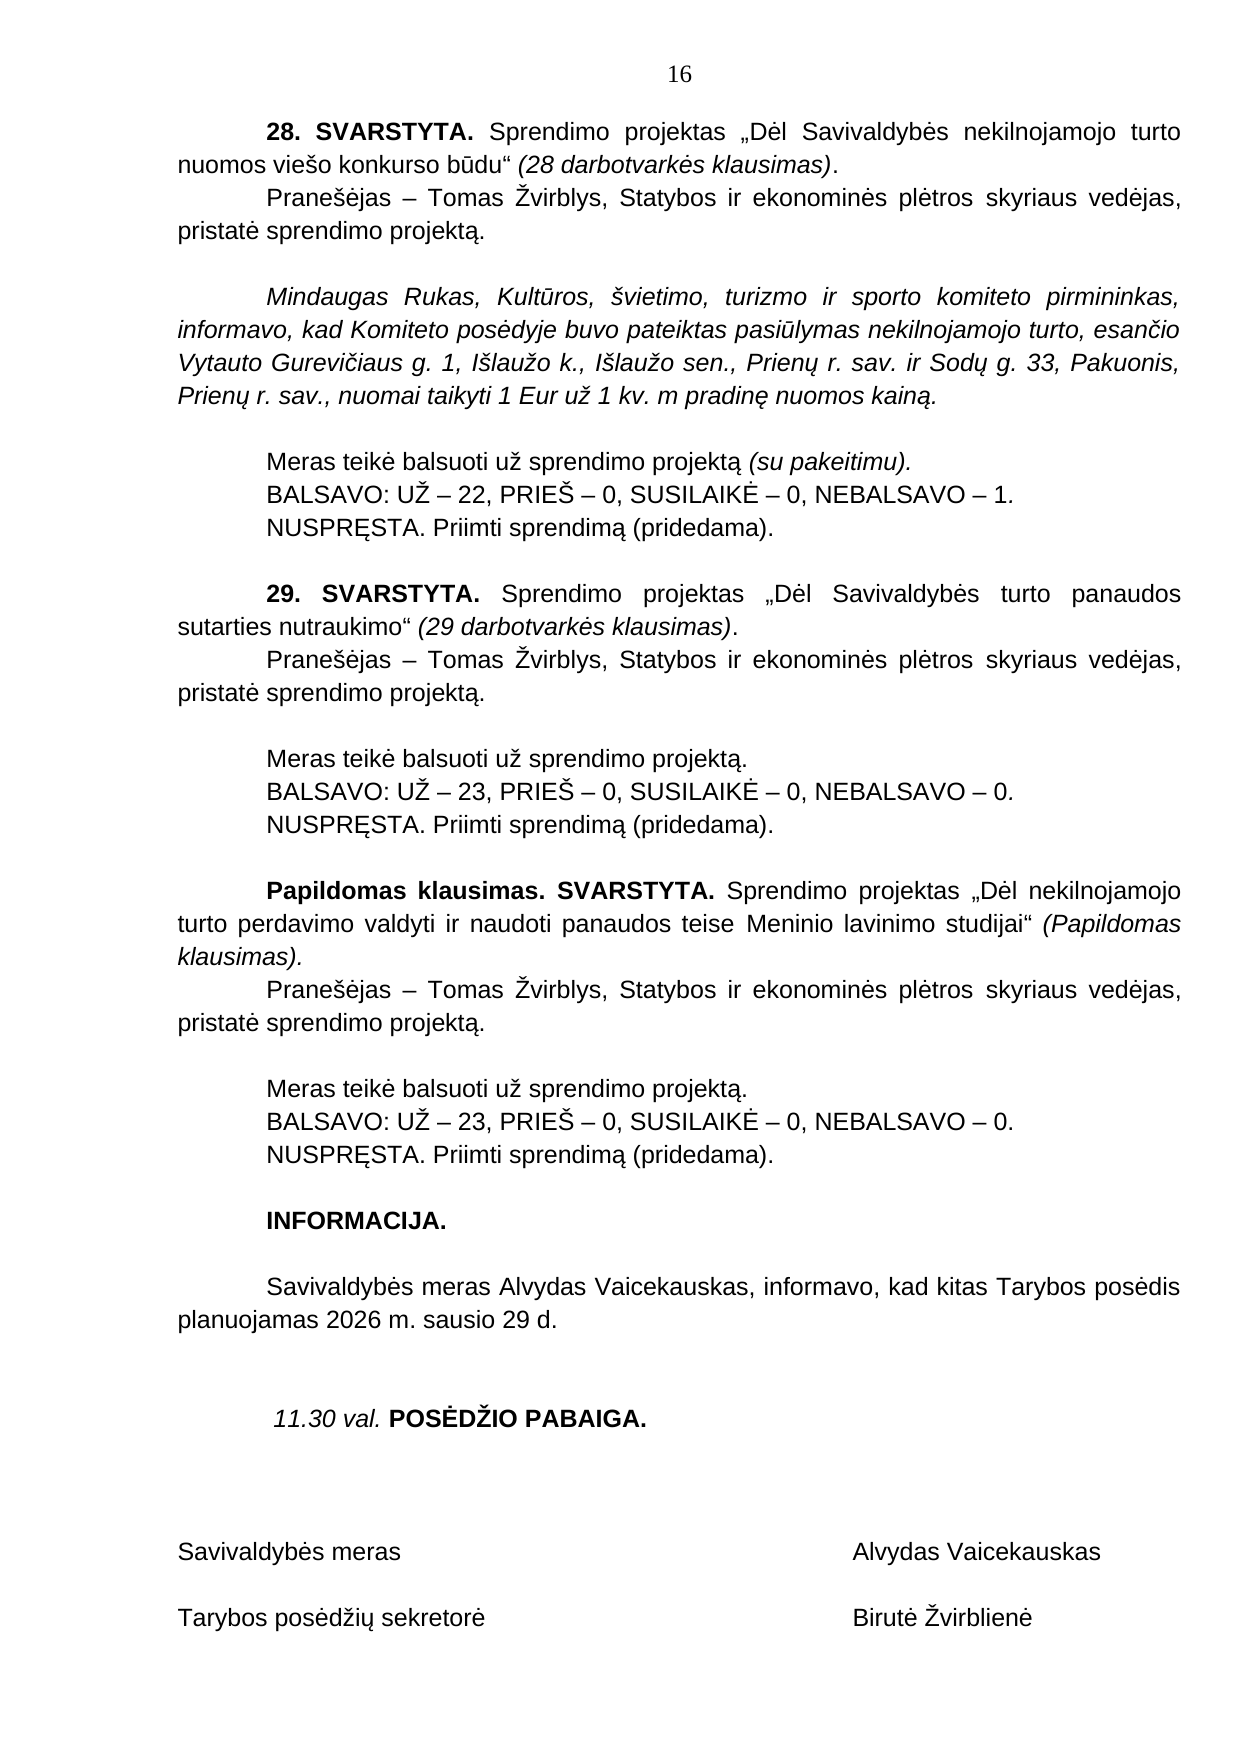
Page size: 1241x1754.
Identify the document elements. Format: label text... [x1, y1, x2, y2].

text BALSAVO: UŽ – 23, PRIEŠ – 0, SUSILAIKĖ – 0, NEBALSAVO – 0. NUSPRĘSTA. Priimti sprendimą (pridedama). [177, 777, 1181, 839]
text Mindaugas Rukas, Kultūros, švietimo, turizmo ir sporto komiteto pirmininkas, informavo, kad Komiteto posėdyje buvo pateiktas pasiūlymas nekilnojamojo turto, esančio Vytauto Gurevičiaus g. 1, Išlaužo k., Išlaužo sen., Prienų r. sav. ir Sodų g. 33, Pakuonis, Prienų r. sav., nuomai taikyti 1 Eur už 1 kv. m pradinę nuomos kainą. [177, 282, 1181, 409]
text BALSAVO: UŽ – 22, PRIEŠ – 0, SUSILAIKĖ – 0, NEBALSAVO – 1. [177, 480, 1181, 508]
text INFORMACIJA. [177, 1206, 1181, 1235]
text Meras teikė balsuoti už sprendimo projektą. [177, 1074, 1181, 1103]
text Papildomas klausimas. SVARSTYTA. Sprendimo projektas „Dėl nekilnojamojo turto perdavimo valdyti ir naudoti panaudos teise Meninio lavinimo studijai“ (Papildomas klausimas). [177, 876, 1181, 971]
text BALSAVO: UŽ – 23, PRIEŠ – 0, SUSILAIKĖ – 0, NEBALSAVO – 0. NUSPRĘSTA. Priimti sprendimą (pridedama). [177, 1107, 1181, 1169]
text 28. SVARSTYTA. Sprendimo projektas „Dėl Savivaldybės nekilnojamojo turto nuomos viešo konkurso būdu“ (28 darbotvarkės klausimas). [177, 117, 1181, 178]
text Pranešėjas – Tomas Žvirblys, Statybos ir ekonominės plėtros skyriaus vedėjas, pristatė sprendimo projektą. [177, 645, 1181, 707]
text Pranešėjas – Tomas Žvirblys, Statybos ir ekonominės plėtros skyriaus vedėjas, pristatė sprendimo projektą. [177, 183, 1181, 244]
text 29. SVARSTYTA. Sprendimo projektas „Dėl Savivaldybės turto panaudos sutarties nutraukimo“ (29 darbotvarkės klausimas). [177, 579, 1181, 641]
text Meras teikė balsuoti už sprendimo projektą (su pakeitimu). [177, 447, 1181, 476]
text Tarybos posėdžių sekretorė Birutė Žvirblienė [177, 1603, 1181, 1631]
text NUSPRĘSTA. Priimti sprendimą (pridedama). [177, 513, 1181, 542]
text Meras teikė balsuoti už sprendimo projektą. [177, 744, 1181, 773]
text Savivaldybės meras Alvydas Vaicekauskas [177, 1537, 1181, 1565]
text Savivaldybės meras Alvydas Vaicekauskas, informavo, kad kitas Tarybos posėdis planuojamas 2026 m. sausio 29 d. [177, 1272, 1181, 1334]
text 11.30 val. POSĖDŽIO PABAIGA. [177, 1404, 1181, 1433]
text Pranešėjas – Tomas Žvirblys, Statybos ir ekonominės plėtros skyriaus vedėjas, pristatė sprendimo projektą. [177, 975, 1181, 1037]
